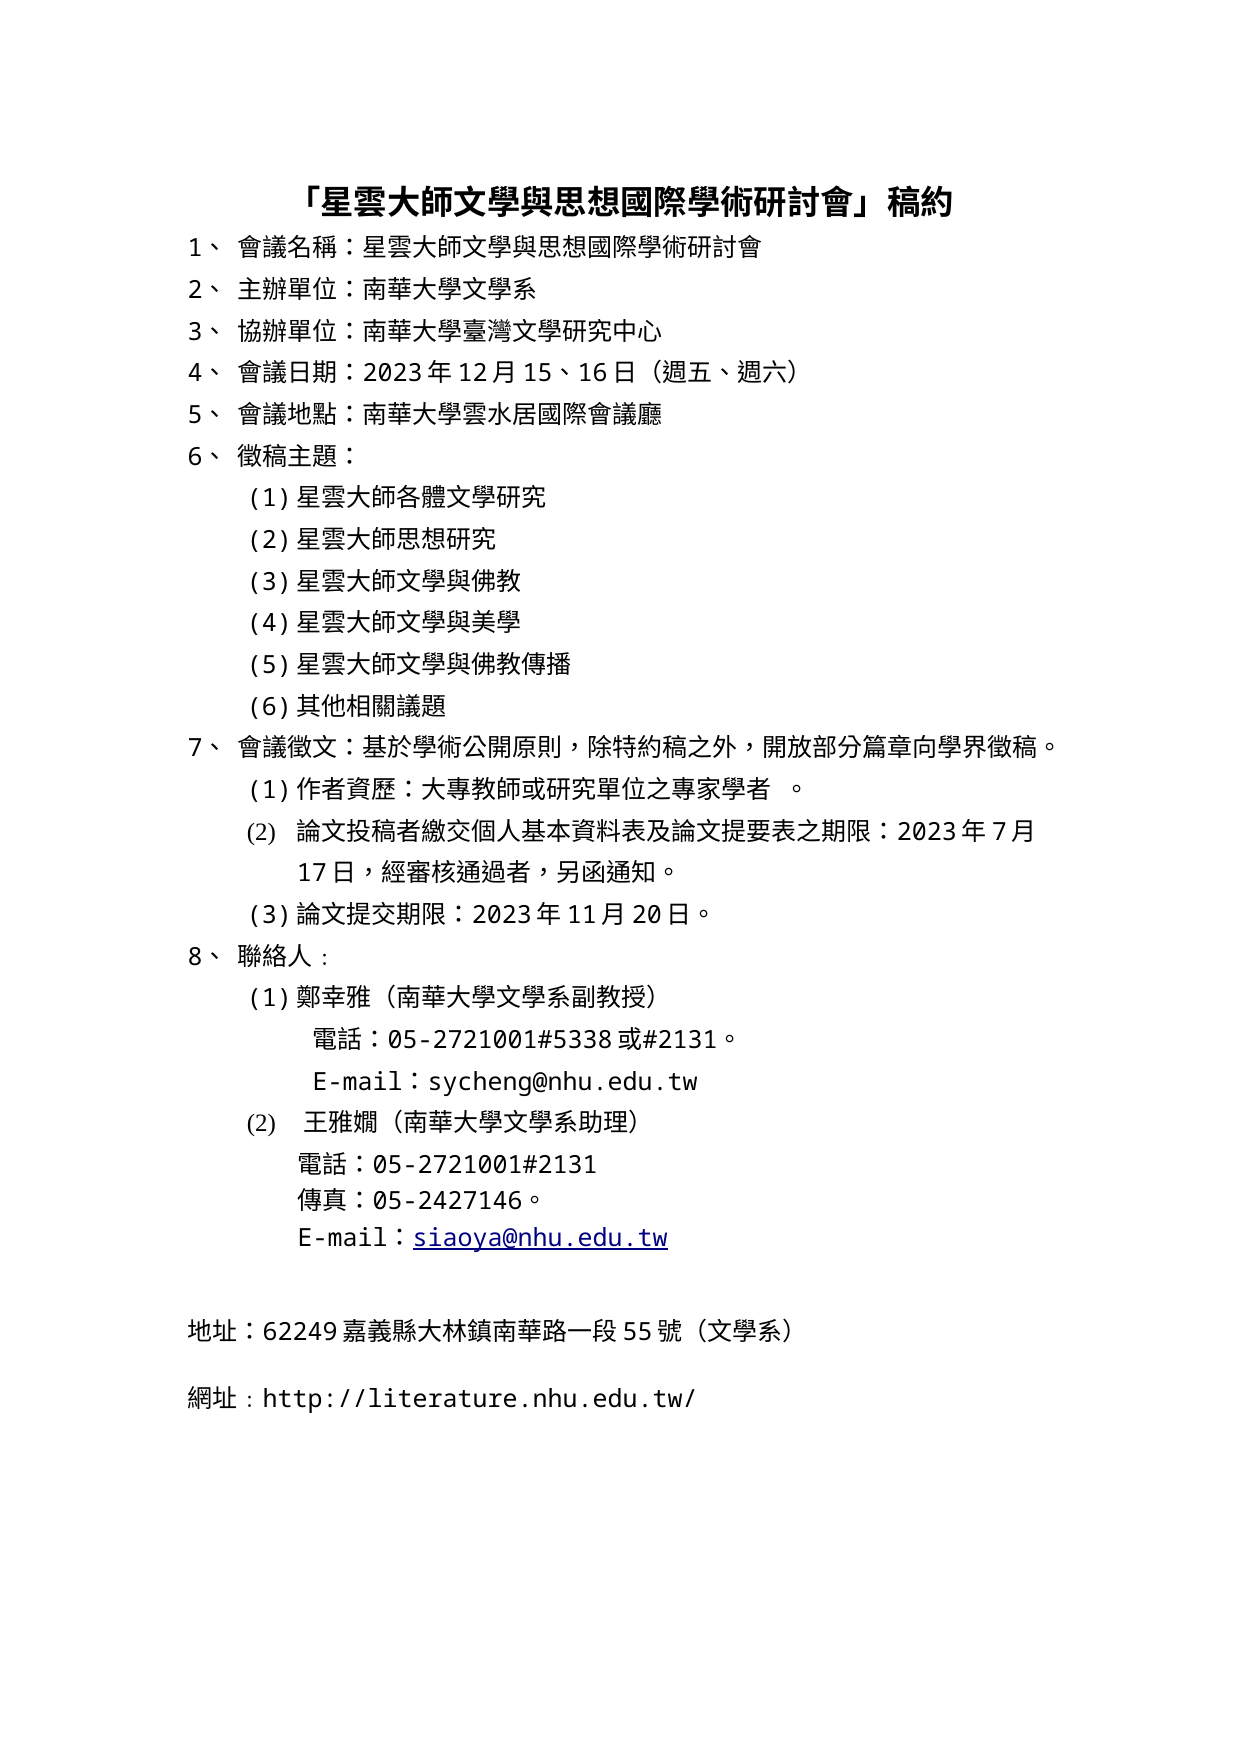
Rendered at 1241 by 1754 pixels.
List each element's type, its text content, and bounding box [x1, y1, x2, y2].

list 論文投稿者繳交個人基本資料表及論文提要表之期限：2023年7月17日，經審核通過者，另函通知。 [247, 811, 1053, 889]
list 王雅嫺（南華大學文學系助理） [247, 1103, 1053, 1139]
list 星雲大師文學與美學 [247, 603, 1053, 639]
text 電話：05-2721001#2131 [237, 1144, 1053, 1181]
list 徵稿主題： [187, 436, 1053, 472]
list 星雲大師文學與佛教傳播 [247, 644, 1053, 681]
list 其他相關議題 [247, 686, 1053, 722]
text 電話：05-2721001#5338或#2131。 [237, 1019, 1053, 1056]
text E-mail：siaoya@nhu.edu.tw [237, 1217, 1053, 1253]
text E-mail：sycheng@nhu.edu.tw [237, 1061, 1053, 1097]
list 星雲大師文學與佛教 [247, 561, 1053, 597]
text 傳真：05-2427146。 [237, 1181, 1053, 1217]
list 作者資歷：大專教師或研究單位之專家學者 。 [247, 769, 1053, 806]
list 論文提交期限：2023年11月20日。 [247, 894, 1053, 931]
text 「星雲大師文學與思想國際學術研討會」稿約 [187, 158, 1053, 221]
list 聯絡人﹕ [187, 936, 1053, 972]
text 網址﹕http://literature.nhu.edu.tw/ [187, 1355, 1053, 1418]
list 會議日期：2023年12月15、16日（週五、週六） [187, 353, 1053, 389]
list 星雲大師思想研究 [247, 519, 1053, 556]
list 會議名稱：星雲大師文學與思想國際學術研討會 [187, 228, 1053, 264]
list 鄭幸雅（南華大學文學系副教授） [247, 978, 1053, 1014]
list 星雲大師各體文學研究 [247, 478, 1053, 514]
list 主辦單位：南華大學文學系 [187, 269, 1053, 306]
text 地址：62249嘉義縣大林鎮南華路一段55號（文學系） [187, 1287, 1053, 1350]
list 協辦單位：南華大學臺灣文學研究中心 [187, 311, 1053, 347]
list 會議地點：南華大學雲水居國際會議廳 [187, 394, 1053, 431]
list 會議徵文：基於學術公開原則，除特約稿之外，開放部分篇章向學界徵稿。 [187, 728, 1053, 764]
